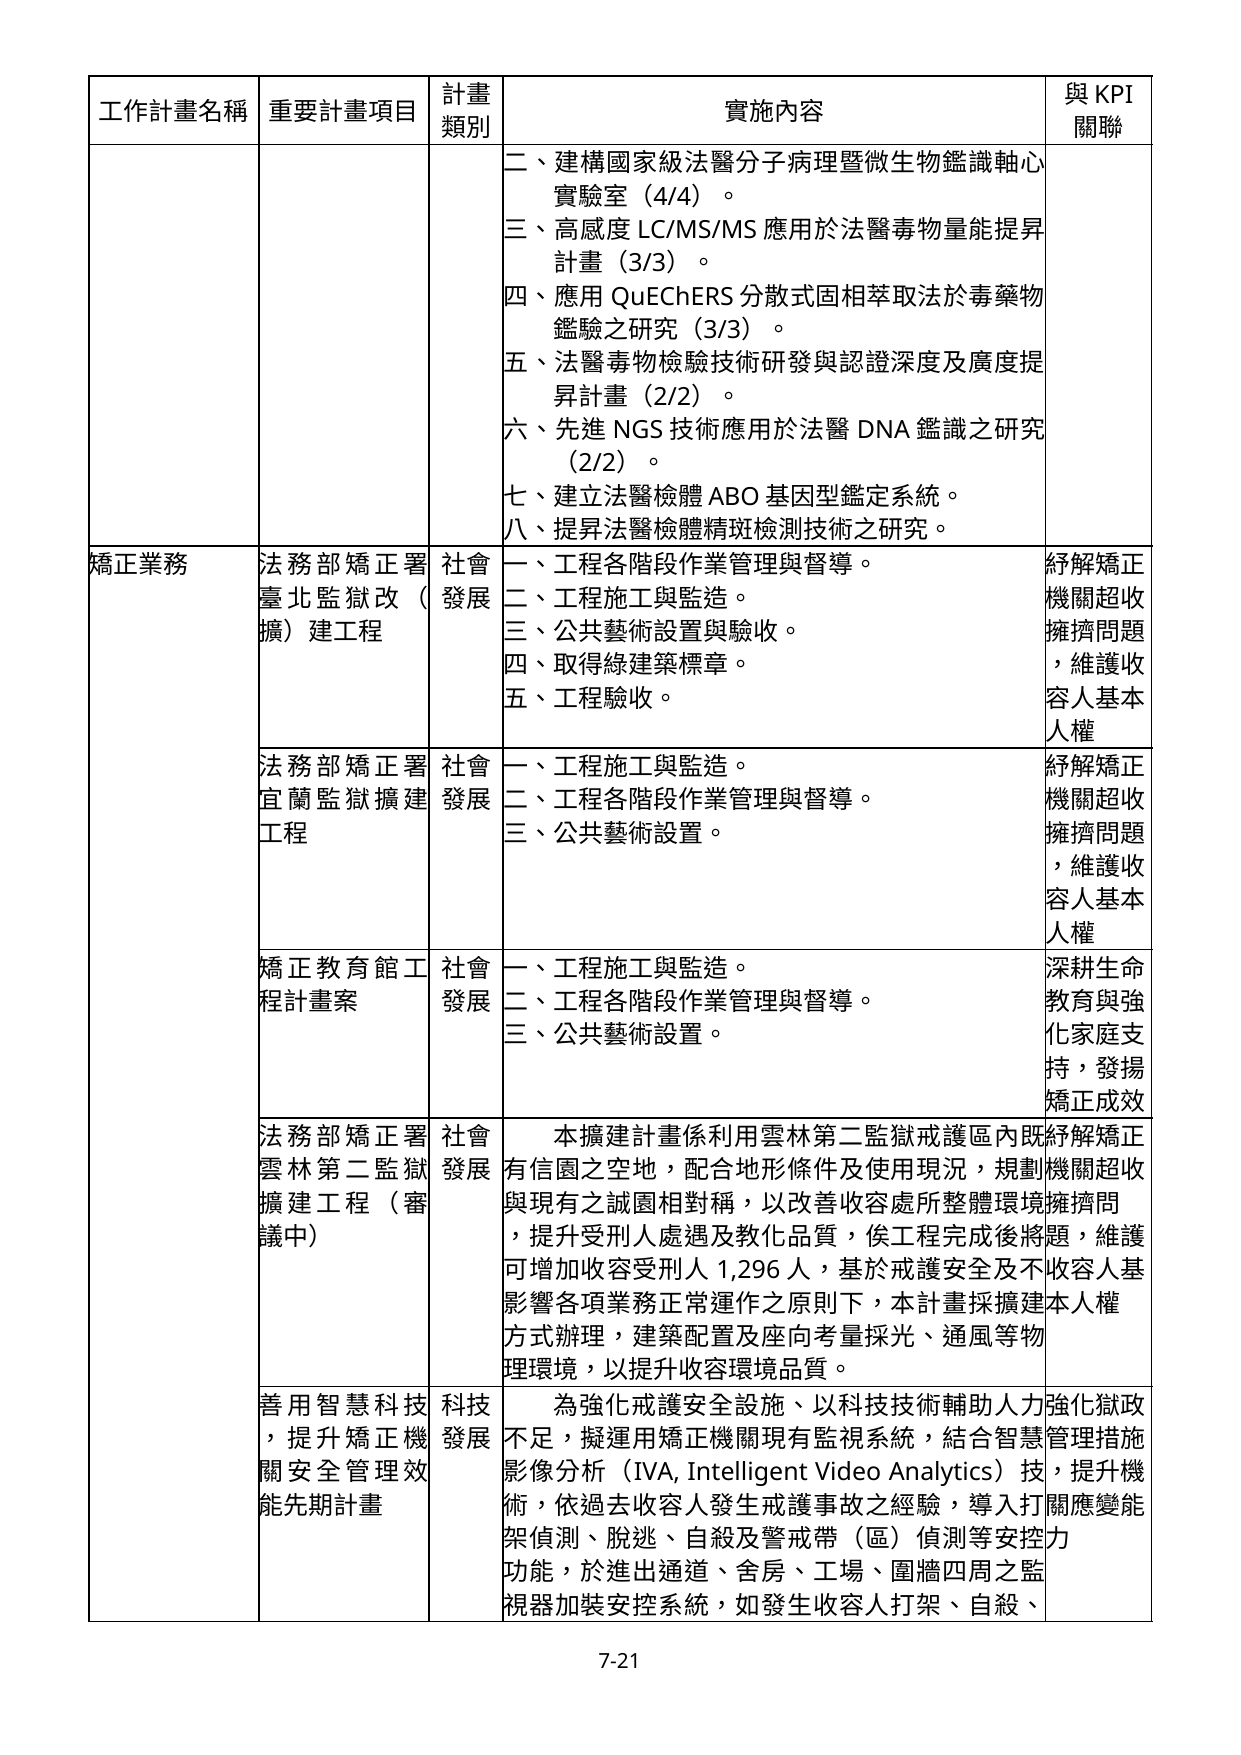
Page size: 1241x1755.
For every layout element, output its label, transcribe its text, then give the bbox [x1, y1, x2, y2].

table_cell 為強化戒護安全設施、以科技技術輔助人力不足，擬運用矯正機關現有監視系統，結合智慧影像分析（IVA, Intelligent Video Analytics）技術，依過去收容人發生戒護事故之經驗，導入打架偵測、脫逃、自殺及警戒帶（區）偵測等安控功能，於進出通道、舍房、工場、圍牆四周之監視器加裝安控系統，如發生收容人打架、自殺、 [504, 1387, 1045, 1621]
table_cell 法務部矯正署雲林第二監獄擴建工程（審議中） [260, 1119, 428, 1386]
table_cell 二、建構國家級法醫分子病理暨微生物鑑識軸心實驗室（4/4）。 三、高感度LC/MS/MS應用於法醫毒物量能提昇計畫（3/3）。 四、應用QuEChERS分散式固相萃取法於毒藥物鑑驗之研究（3/3）。 五、法醫毒物檢驗技術研發與認證深度及廣度提昇計畫（2/2）。 六、先進NGS技術應用於法醫DNA鑑識之研究（2/2）。 七、建立法醫檢體ABO基因型鑑定系統。 八、提昇法醫檢體精斑檢測技術之研究。 [504, 145, 1045, 545]
table_cell 法務部矯正署宜蘭監獄擴建工程 [260, 749, 428, 949]
table_cell 一、工程各階段作業管理與督導。 二、工程施工與監造。 三、公共藝術設置與驗收。 四、取得綠建築標章。 五、工程驗收。 [504, 547, 1045, 747]
table_cell 社會發展 [430, 950, 502, 1117]
table_cell 科技發展 [430, 1387, 502, 1621]
table_cell 一、工程施工與監造。 二、工程各階段作業管理與督導。 三、公共藝術設置。 [504, 749, 1045, 949]
table_cell 法務部矯正署臺北監獄改（擴）建工程 [260, 547, 428, 747]
table_cell 一、工程施工與監造。 二、工程各階段作業管理與督導。 三、公共藝術設置。 [504, 950, 1045, 1117]
table_header 計畫類別 [430, 77, 502, 143]
table_cell 矯正業務 [90, 547, 258, 1621]
table_cell [1046, 145, 1151, 545]
table_header 工作計畫名稱 [90, 77, 258, 143]
table_cell 本擴建計畫係利用雲林第二監獄戒護區內既有信園之空地，配合地形條件及使用現況，規劃與現有之誠園相對稱，以改善收容處所整體環境，提升受刑人處遇及教化品質，俟工程完成後將可增加收容受刑人1,296人，基於戒護安全及不影響各項業務正常運作之原則下，本計畫採擴建方式辦理，建築配置及座向考量採光、通風等物理環境，以提升收容環境品質。 [504, 1119, 1045, 1386]
table_cell 社會發展 [430, 749, 502, 949]
table_cell 善用智慧科技，提升矯正機關安全管理效能先期計畫 [260, 1387, 428, 1621]
table_cell [90, 145, 258, 545]
table_header 實施內容 [504, 77, 1045, 143]
table_cell 社會發展 [430, 547, 502, 747]
table_cell 深耕生命教育與強化家庭支持，發揚矯正成效 [1046, 950, 1151, 1117]
table_cell 紓解矯正機關超收擁擠問題，維護收容人基本人權 [1046, 1119, 1151, 1386]
table_header 重要計畫項目 [260, 77, 428, 143]
table_cell [430, 145, 502, 545]
table_cell 強化獄政管理措施，提升機關應變能力 [1046, 1387, 1151, 1621]
table_cell 矯正教育館工程計畫案 [260, 950, 428, 1117]
table_header 與KPI 關聯 [1046, 77, 1151, 143]
table_cell [260, 145, 428, 545]
table_cell 紓解矯正機關超收擁擠問題，維護收容人基本人權 [1046, 749, 1151, 949]
table_cell 紓解矯正機關超收擁擠問題，維護收容人基本人權 [1046, 547, 1151, 747]
table_cell 社會發展 [430, 1119, 502, 1386]
